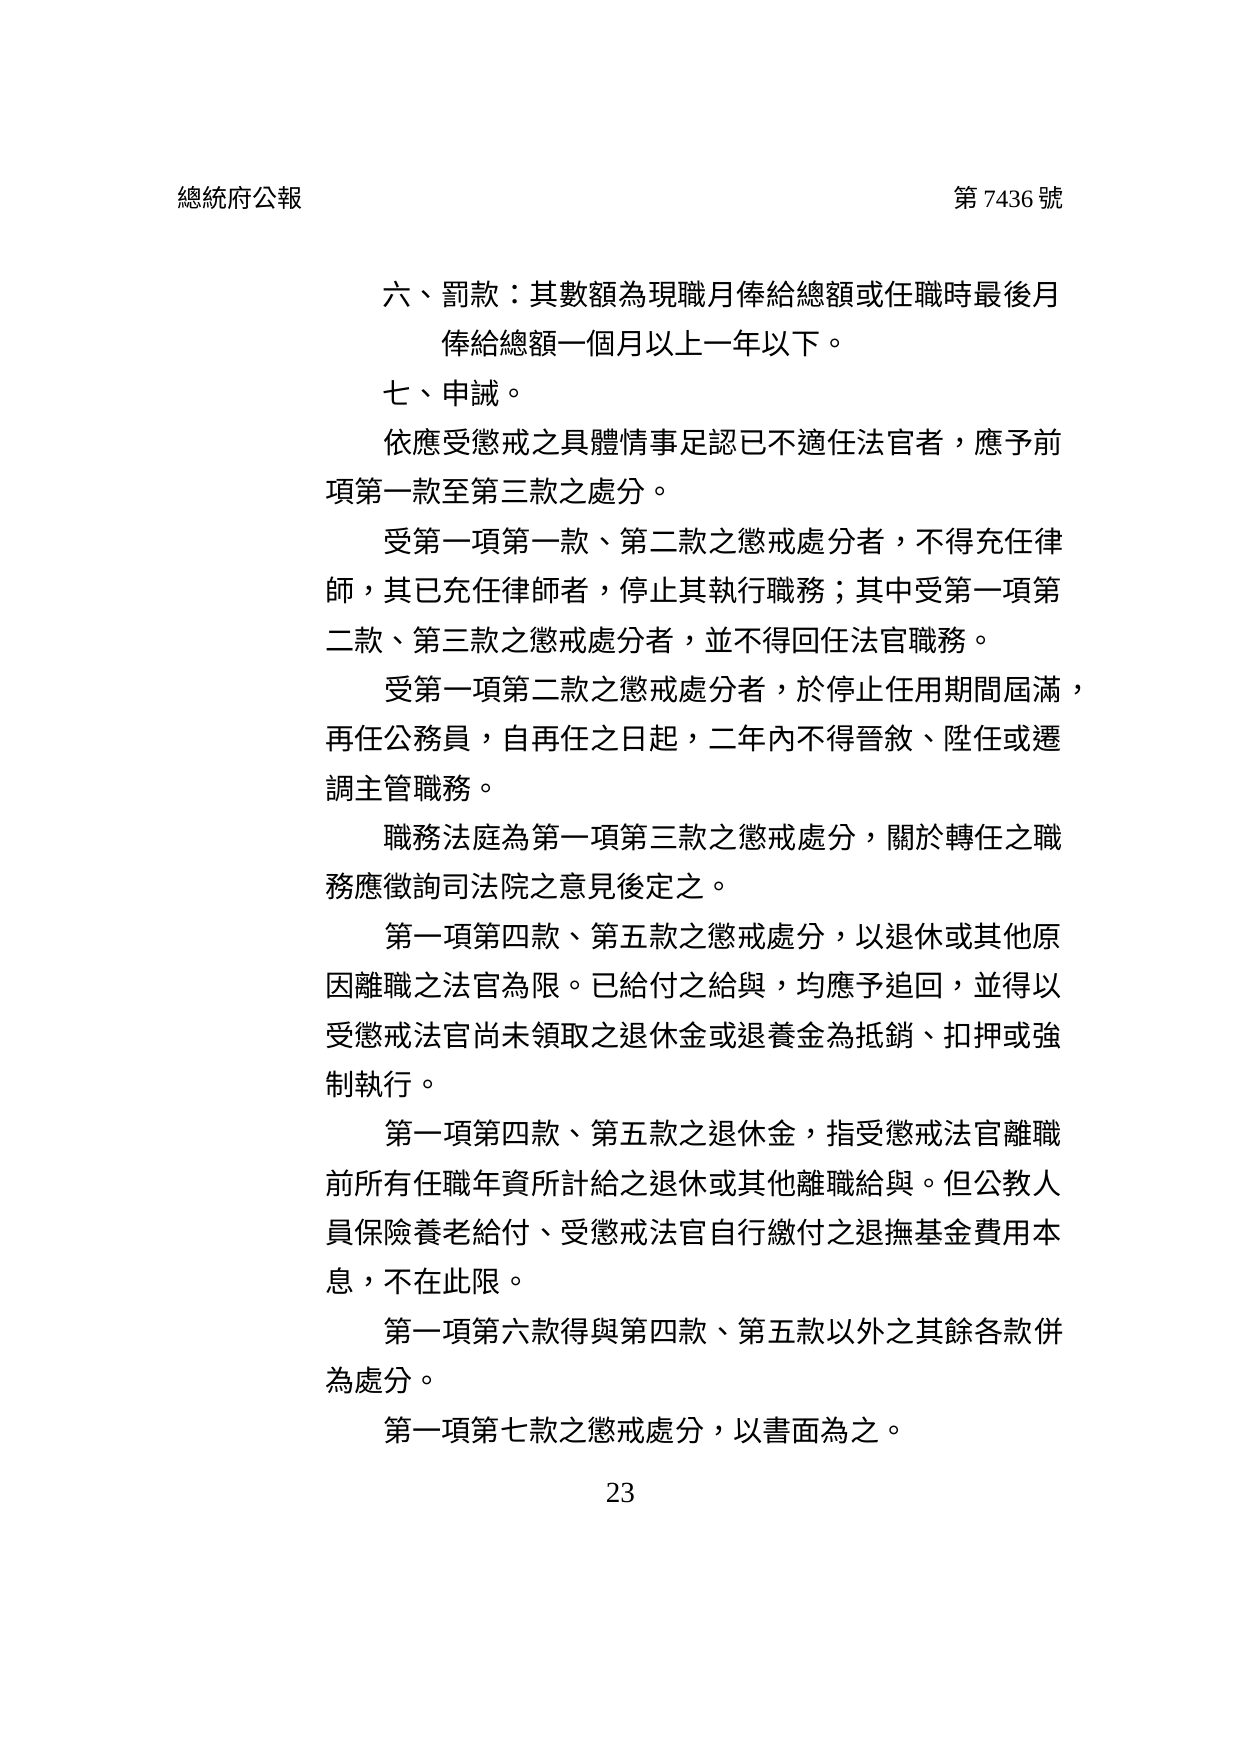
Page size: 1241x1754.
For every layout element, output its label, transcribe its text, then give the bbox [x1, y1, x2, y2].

text 受第一項第二款之懲戒處分者，於停止任用期間屆滿，再任公務員，自再任之日起，二年內不得晉敘、陞任或遷調主管職務。 [325, 661, 1063, 809]
text 七、 申誡。 [382, 364, 1063, 414]
text 第一項第六款得與第四款、第五款以外之其餘各款併為處分。 [325, 1303, 1063, 1401]
text 第一項第四款、第五款之懲戒處分，以退休或其他原因離職之法官為限。已給付之給與，均應予追回，並得以受懲戒法官尚未領取之退休金或退養金為抵銷、扣押或強制執行。 [325, 908, 1063, 1105]
text 第一項第四款、第五款之退休金，指受懲戒法官離職前所有任職年資所計給之退休或其他離職給與。但公教人員保險養老給付、受懲戒法官自行繳付之退撫基金費用本息，不在此限。 [325, 1105, 1063, 1303]
text 依應受懲戒之具體情事足認已不適任法官者，應予前項第一款至第三款之處分。 [325, 414, 1063, 513]
text 六、 罰款：其數額為現職月俸給總額或任職時最後月俸給總額一個月以上一年以下。 [382, 266, 1063, 364]
text 受第一項第一款、第二款之懲戒處分者，不得充任律師，其已充任律師者，停止其執行職務；其中受第一項第二款、第三款之懲戒處分者，並不得回任法官職務。 [325, 513, 1063, 661]
text 職務法庭為第一項第三款之懲戒處分，關於轉任之職務應徵詢司法院之意見後定之。 [325, 809, 1063, 908]
text 第一項第七款之懲戒處分，以書面為之。 [325, 1401, 1063, 1451]
